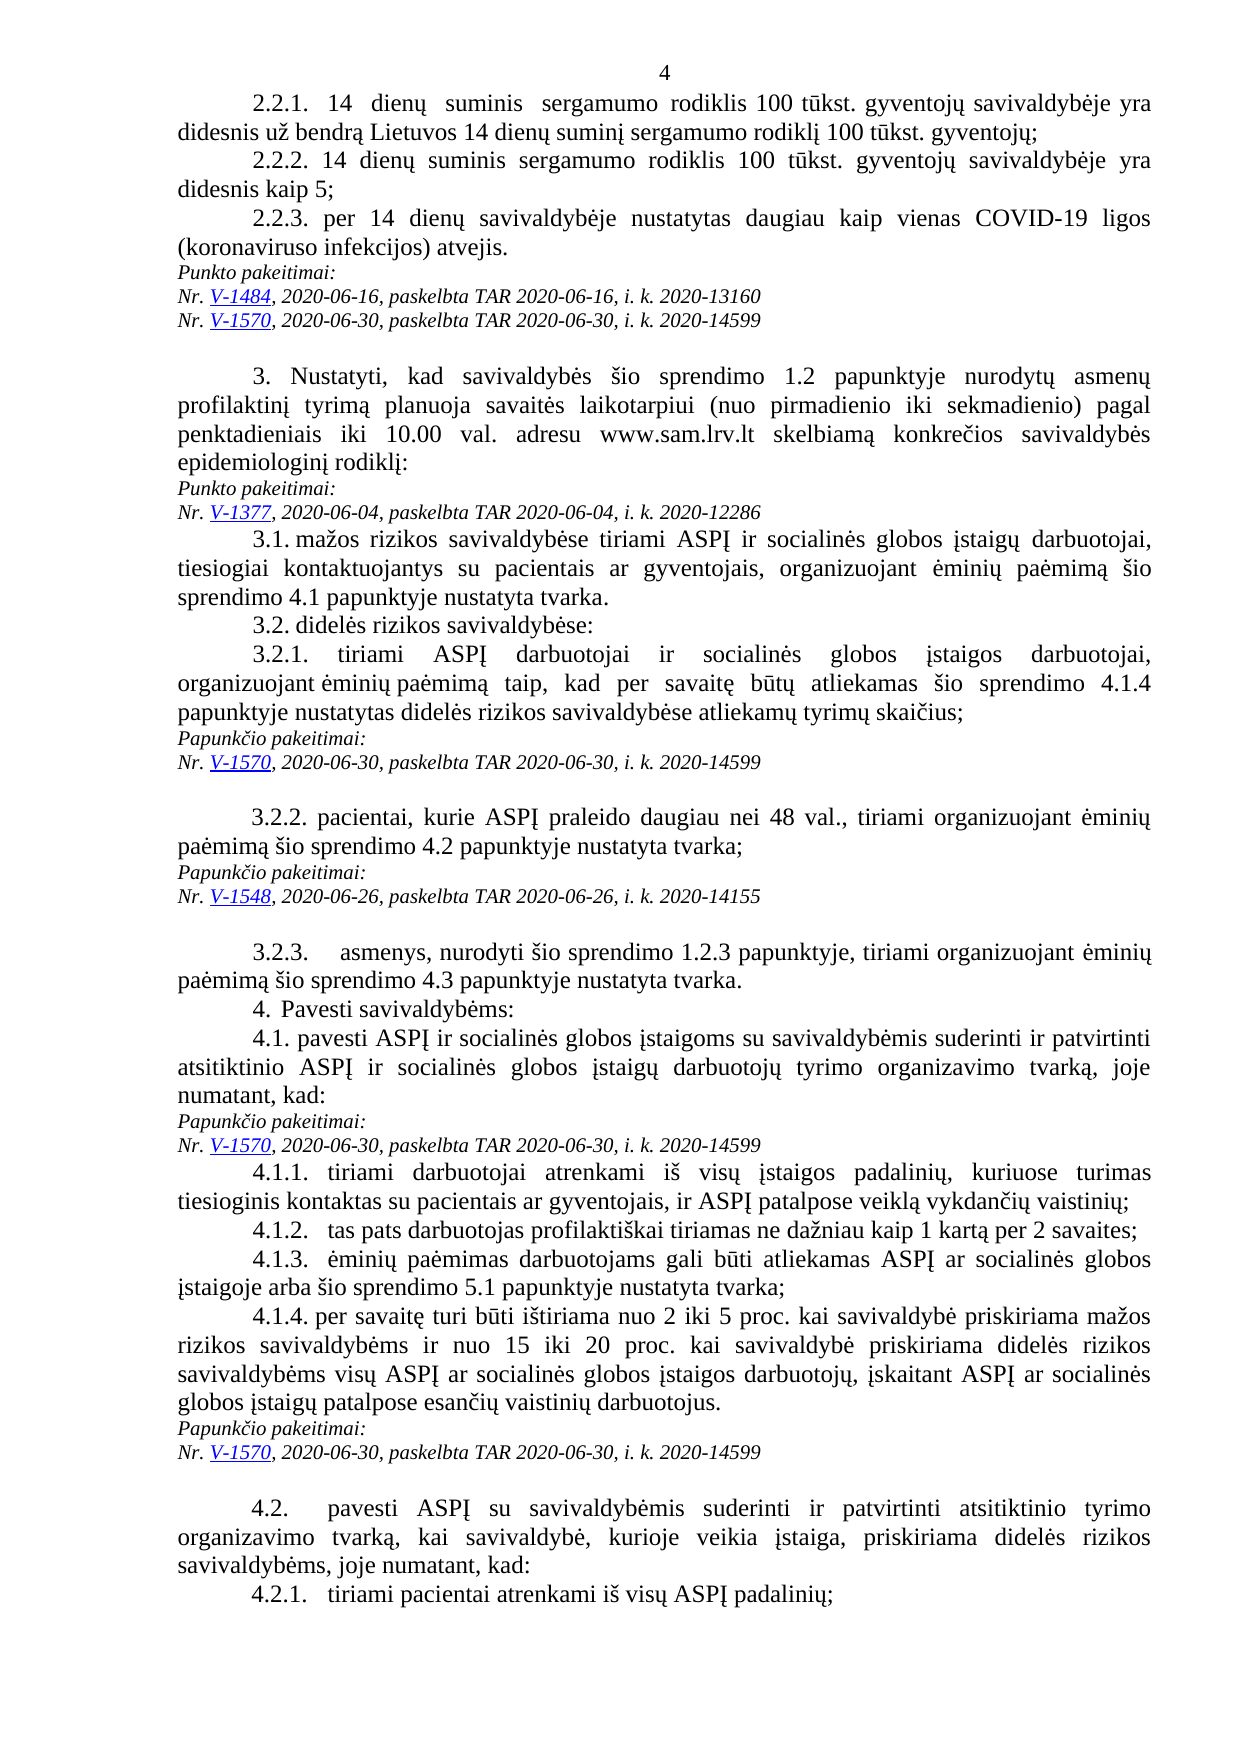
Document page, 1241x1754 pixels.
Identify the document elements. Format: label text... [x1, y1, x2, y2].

text Punkto pakeitimai: [177, 260, 1152, 284]
text 3.2.3. asmenys, nurodyti šio sprendimo 1.2.3 papunktyje, tiriami organizuojant ėminių paėmimą šio sprendimo 4.3 papunktyje nustatyta tvarka. [177, 937, 1152, 994]
text 2.2.3. per 14 dienų savivaldybėje nustatytas daugiau kaip vienas COVID-19 ligos (koronaviruso infekcijos) atvejis. [177, 203, 1152, 260]
text 2.2.2. 14 dienų suminis sergamumo rodiklis 100 tūkst. gyventojų savivaldybėje yra didesnis kaip 5; [177, 145, 1152, 203]
text 4.1.4. per savaitę turi būti ištiriama nuo 2 iki 5 proc. kai savivaldybė priskiriama mažos rizikos savivaldybėms ir nuo 15 iki 20 proc. kai savivaldybė priskiriama didelės rizikos savivaldybėms visų ASPĮ ar socialinės globos įstaigos darbuotojų, įskaitant ASPĮ ar socialinės globos įstaigų patalpose esančių vaistinių darbuotojus. [177, 1301, 1152, 1416]
text Nr. V-1570, 2020-06-30, paskelbta TAR 2020-06-30, i. k. 2020-14599 [177, 308, 1152, 332]
text 4. Pavesti savivaldybėms: [177, 994, 1152, 1023]
text 3.1. mažos rizikos savivaldybėse tiriami ASPĮ ir socialinės globos įstaigų darbuotojai, tiesiogiai kontaktuojantys su pacientais ar gyventojais, organizuojant ėminių paėmimą šio sprendimo 4.1 papunktyje nustatyta tvarka. [177, 524, 1152, 611]
text Punkto pakeitimai: [177, 476, 1152, 500]
text Papunkčio pakeitimai: [177, 726, 1152, 750]
text Papunkčio pakeitimai: [177, 1416, 1152, 1440]
text 4.2. pavesti ASPĮ su savivaldybėmis suderinti ir patvirtinti atsitiktinio tyrimo organizavimo tvarką, kai savivaldybė, kurioje veikia įstaiga, priskiriama didelės rizikos savivaldybėms, joje numatant, kad: [177, 1493, 1152, 1579]
text Nr. V-1570, 2020-06-30, paskelbta TAR 2020-06-30, i. k. 2020-14599 [177, 750, 1152, 774]
text 3.2. didelės rizikos savivaldybėse: [177, 611, 1152, 639]
text Nr. V-1484, 2020-06-16, paskelbta TAR 2020-06-16, i. k. 2020-13160 [177, 284, 1152, 308]
text 3.2.2. pacientai, kurie ASPĮ praleido daugiau nei 48 val., tiriami organizuojant ėminių paėmimą šio sprendimo 4.2 papunktyje nustatyta tvarka; [177, 802, 1152, 860]
text 4.1. pavesti ASPĮ ir socialinės globos įstaigoms su savivaldybėmis suderinti ir patvirtinti atsitiktinio ASPĮ ir socialinės globos įstaigų darbuotojų tyrimo organizavimo tvarką, joje numatant, kad: [177, 1023, 1152, 1109]
text 3. Nustatyti, kad savivaldybės šio sprendimo 1.2 papunktyje nurodytų asmenų profilaktinį tyrimą planuoja savaitės laikotarpiui (nuo pirmadienio iki sekmadienio) pagal penktadieniais iki 10.00 val. adresu www.sam.lrv.lt skelbiamą konkrečios savivaldybės epidemiologinį rodiklį: [177, 361, 1152, 476]
text Papunkčio pakeitimai: [177, 860, 1152, 884]
text 3.2.1. tiriami ASPĮ darbuotojai ir socialinės globos įstaigos darbuotojai, organizuojant ėminių paėmimą taip, kad per savaitę būtų atliekamas šio sprendimo 4.1.4 papunktyje nustatytas didelės rizikos savivaldybėse atliekamų tyrimų skaičius; [177, 639, 1152, 726]
text 4.1.2. tas pats darbuotojas profilaktiškai tiriamas ne dažniau kaip 1 kartą per 2 savaites; [177, 1215, 1152, 1244]
text 2.2.1. 14 dienų suminis sergamumo rodiklis 100 tūkst. gyventojų savivaldybėje yra didesnis už bendrą Lietuvos 14 dienų suminį sergamumo rodiklį 100 tūkst. gyventojų; [177, 88, 1152, 145]
text Nr. V-1570, 2020-06-30, paskelbta TAR 2020-06-30, i. k. 2020-14599 [177, 1440, 1152, 1464]
text Nr. V-1377, 2020-06-04, paskelbta TAR 2020-06-04, i. k. 2020-12286 [177, 500, 1152, 524]
text Papunkčio pakeitimai: [177, 1109, 1152, 1133]
text 4.1.1. tiriami darbuotojai atrenkami iš visų įstaigos padalinių, kuriuose turimas tiesioginis kontaktas su pacientais ar gyventojais, ir ASPĮ patalpose veiklą vykdančių vaistinių; [177, 1157, 1152, 1215]
text 4.2.1. tiriami pacientai atrenkami iš visų ASPĮ padalinių; [177, 1579, 1152, 1608]
text 4.1.3. ėminių paėmimas darbuotojams gali būti atliekamas ASPĮ ar socialinės globos įstaigoje arba šio sprendimo 5.1 papunktyje nustatyta tvarka; [177, 1244, 1152, 1301]
text Nr. V-1570, 2020-06-30, paskelbta TAR 2020-06-30, i. k. 2020-14599 [177, 1133, 1152, 1157]
text Nr. V-1548, 2020-06-26, paskelbta TAR 2020-06-26, i. k. 2020-14155 [177, 884, 1152, 908]
